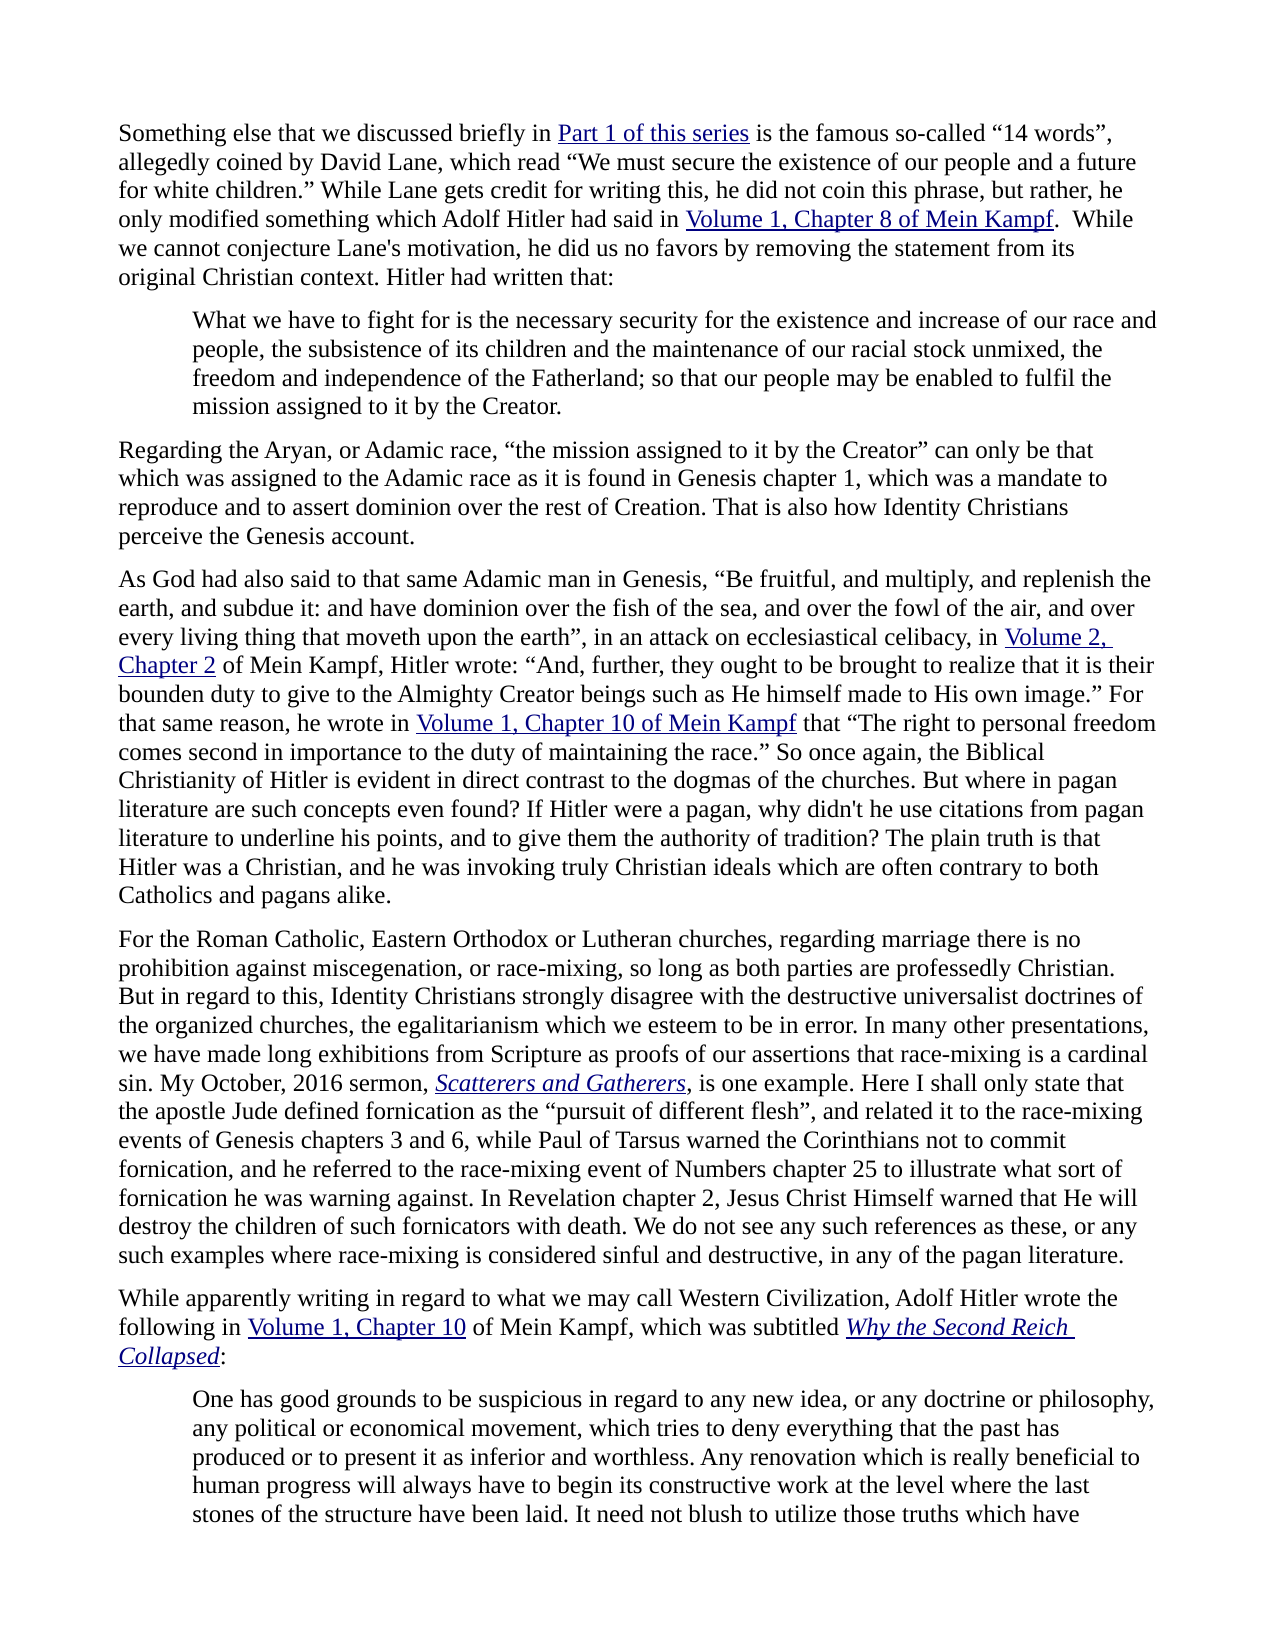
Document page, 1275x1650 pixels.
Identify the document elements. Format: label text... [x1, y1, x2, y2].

text For the Roman Catholic, Eastern Orthodox or Lutheran churches, regarding marriage there is no prohibition against miscegenation, or race-mixing, so long as both parties are professedly Christian. But in regard to this, Identity Christians strongly disagree with the destructive universalist doctrines of the organized churches, the egalitarianism which we esteem to be in error. In many other presentations, we have made long exhibitions from Scripture as proofs of our assertions that race-mixing is a cardinal sin. My October, 2016 sermon, Scatterers and Gatherers, is one example. Here I shall only state that the apostle Jude defined fornication as the “pursuit of different flesh”, and related it to the race-mixing events of Genesis chapters 3 and 6, while Paul of Tarsus warned the Corinthians not to commit fornication, and he referred to the race-mixing event of Numbers chapter 25 to illustrate what sort of fornication he was warning against. In Revelation chapter 2, Jesus Christ Himself warned that He will destroy the children of such fornicators with death. We do not see any such references as these, or any such examples where race-mixing is considered sinful and destructive, in any of the pagan literature. [118, 924, 1157, 1269]
text Regarding the Aryan, or Adamic race, “the mission assigned to it by the Creator” can only be that which was assigned to the Adamic race as it is found in Genesis chapter 1, which was a mandate to reproduce and to assert dominion over the rest of Creation. That is also how Identity Christians perceive the Genesis account. [118, 435, 1157, 550]
text One has good grounds to be suspicious in regard to any new idea, or any doctrine or philosophy, any political or economical movement, which tries to deny everything that the past has produced or to present it as inferior and worthless. Any renovation which is really beneficial to human progress will always have to begin its constructive work at the level where the last stones of the structure have been laid. It need not blush to utilize those truths which have [192, 1384, 1157, 1528]
text While apparently writing in regard to what we may call Western Civilization, Adolf Hitler wrote the following in Volume 1, Chapter 10 of Mein Kampf, which was subtitled Why the Second Reich Collapsed: [118, 1283, 1157, 1370]
text Something else that we discussed briefly in Part 1 of this series is the famous so-called “14 words”, allegedly coined by David Lane, which read “We must secure the existence of our people and a future for white children.” While Lane gets credit for writing this, he did not coin this phrase, but rather, he only modified something which Adolf Hitler had said in Volume 1, Chapter 8 of Mein Kampf. While we cannot conjecture Lane's motivation, he did us no favors by removing the statement from its original Christian context. Hitler had written that: [118, 118, 1157, 291]
text As God had also said to that same Adamic man in Genesis, “Be fruitful, and multiply, and replenish the earth, and subdue it: and have dominion over the fish of the sea, and over the fowl of the air, and over every living thing that moveth upon the earth”, in an attack on ecclesiastical celibacy, in Volume 2, Chapter 2 of Mein Kampf, Hitler wrote: “And, further, they ought to be brought to realize that it is their bounden duty to give to the Almighty Creator beings such as He himself made to His own image.” For that same reason, he wrote in Volume 1, Chapter 10 of Mein Kampf that “The right to personal freedom comes second in importance to the duty of maintaining the race.” So once again, the Biblical Christianity of Hitler is evident in direct contrast to the dogmas of the churches. But where in pagan literature are such concepts even found? If Hitler were a pagan, why didn't he use citations from pagan literature to underline his points, and to give them the authority of tradition? The plain truth is that Hitler was a Christian, and he was invoking truly Christian ideals which are often contrary to both Catholics and pagans alike. [118, 564, 1157, 909]
text What we have to fight for is the necessary security for the existence and increase of our race and people, the subsistence of its children and the maintenance of our racial stock unmixed, the freedom and independence of the Fatherland; so that our people may be enabled to fulfil the mission assigned to it by the Creator. [192, 305, 1157, 420]
